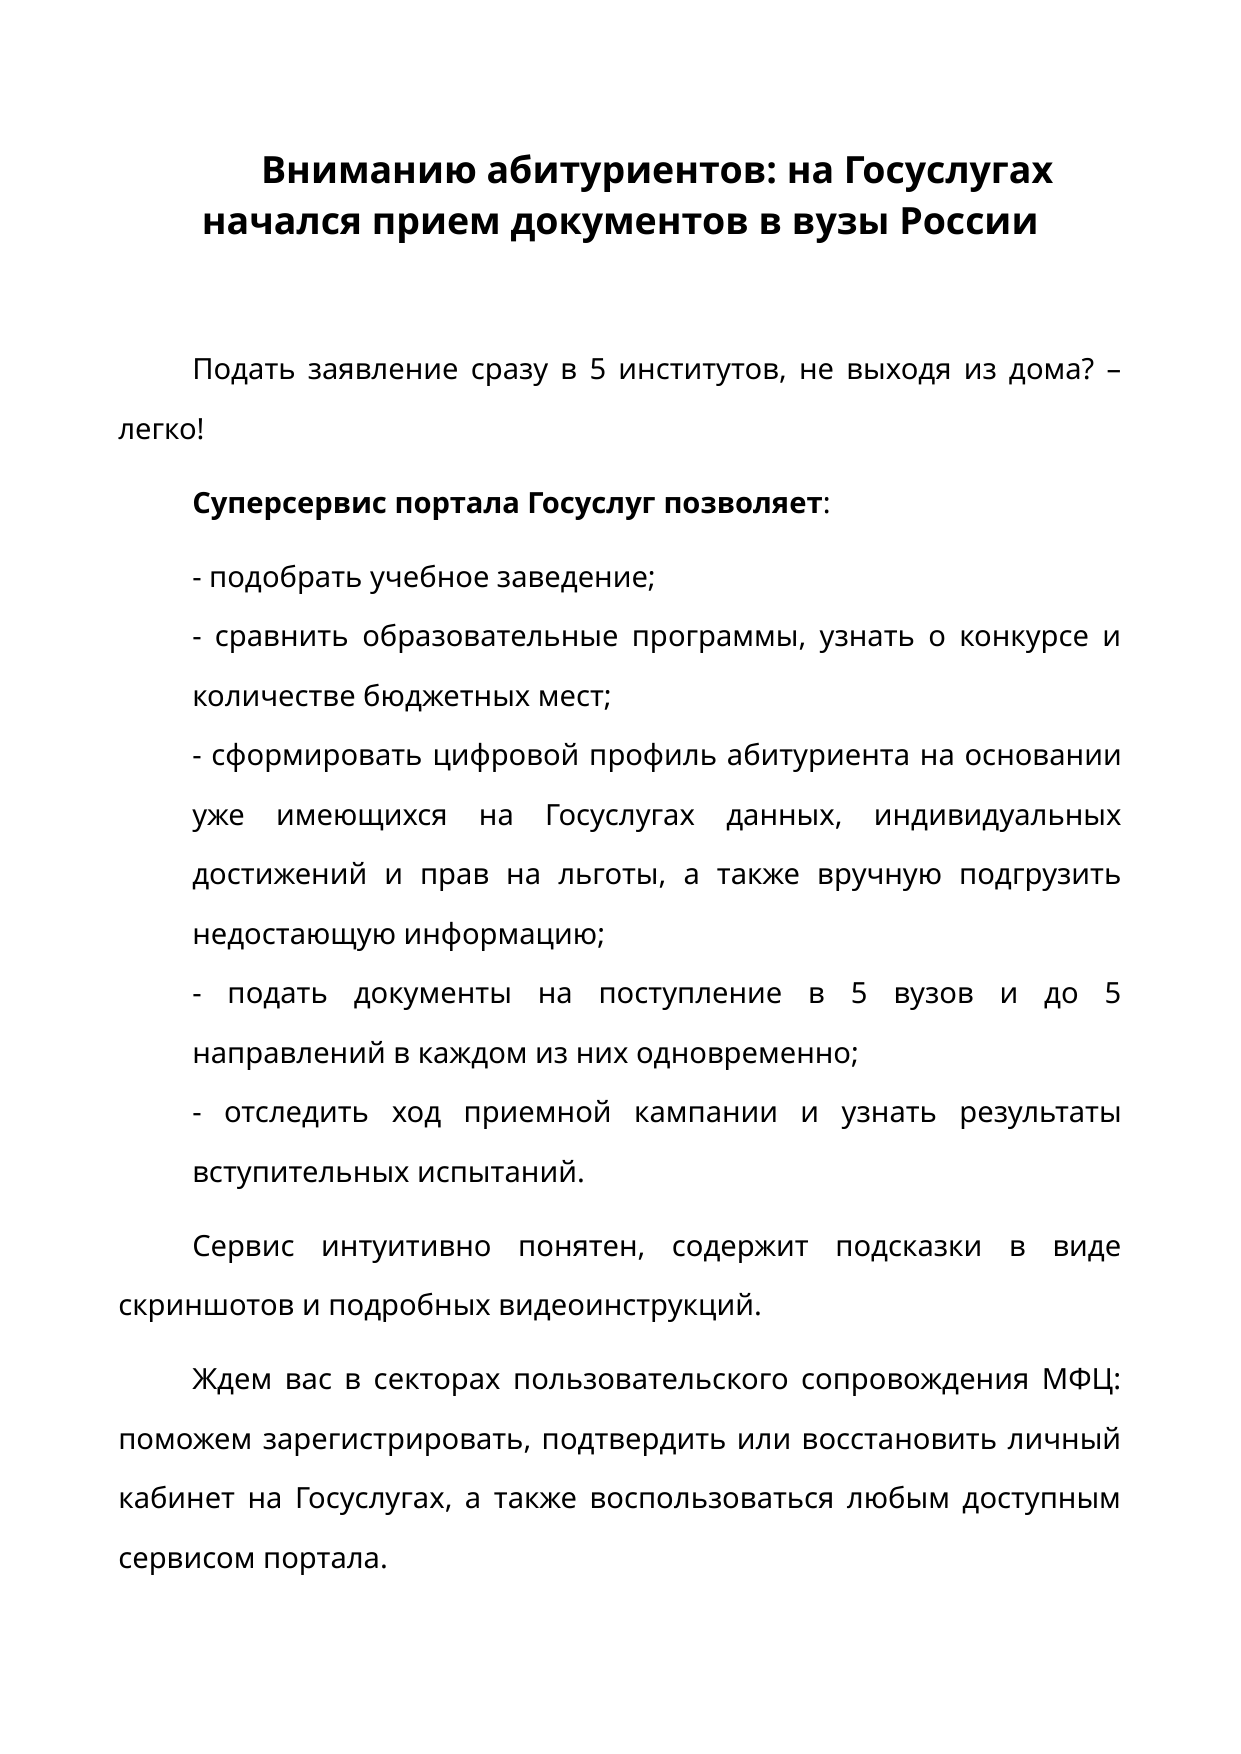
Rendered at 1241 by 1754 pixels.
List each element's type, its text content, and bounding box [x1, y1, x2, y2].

subtitle Вниманию абитуриентов: на Госуслугах начался прием документов в вузы России [118, 143, 1122, 245]
list - подобрать учебное заведение; [162, 556, 1122, 596]
list - сформировать цифровой профиль абитуриента на основании уже имеющихся на Госуслугах данных, индивидуальных достижений и прав на льготы, а также вручную подгрузить недостающую информацию; [162, 734, 1122, 953]
list - подать документы на поступление в 5 вузов и до 5 направлений в каждом из них одновременно; [162, 972, 1122, 1072]
text Ждем вас в секторах пользовательского сопровождения МФЦ: поможем зарегистрировать, подтвердить или восстановить личный кабинет на Госуслугах, а также воспользоваться любым доступным сервисом портала. [118, 1358, 1122, 1577]
text Сервис интуитивно понятен, содержит подсказки в виде скриншотов и подробных видеоинструкций. [118, 1225, 1122, 1324]
text Суперсервис портала Госуслуг позволяет: [118, 482, 1122, 522]
list - сравнить образовательные программы, узнать о конкурсе и количестве бюджетных мест; [162, 616, 1122, 715]
text Подать заявление сразу в 5 институтов, не выходя из дома? – легко! [118, 348, 1122, 448]
list - отследить ход приемной кампании и узнать результаты вступительных испытаний. [162, 1091, 1122, 1191]
